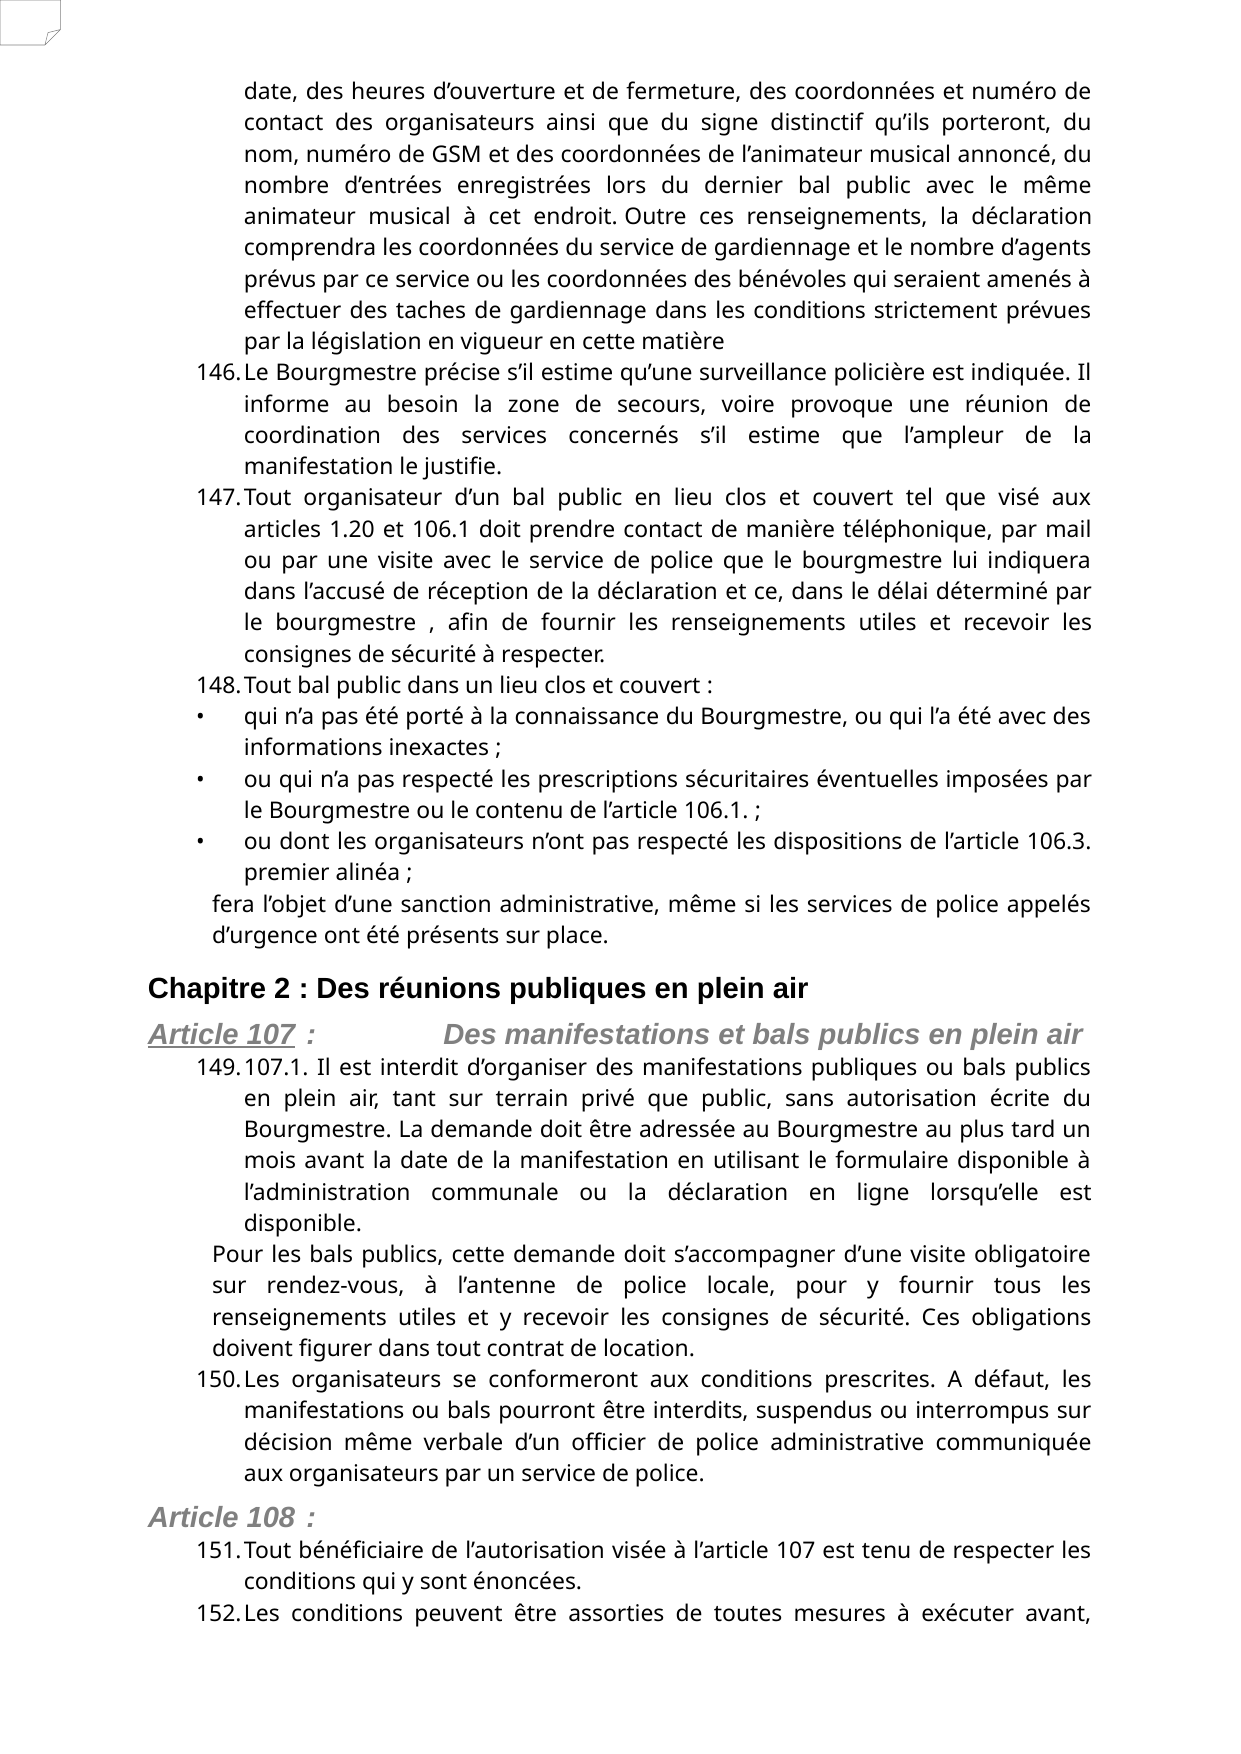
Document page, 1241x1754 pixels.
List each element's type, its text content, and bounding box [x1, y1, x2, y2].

list Les conditions peuvent être assorties de toutes mesures à exécuter avant, [196, 1596, 1092, 1628]
list Le Bourgmestre précise s’il estime qu’une surveillance policière est indiquée. Il informe au besoin la zone de secours, voire provoque une réunion de coordination des services concernés s’il estime que l’ampleur de la manifestation le justifie. [196, 356, 1092, 481]
list ou qui n’a pas respecté les prescriptions sécuritaires éventuelles imposées par le Bourgmestre ou le contenu de l’article 106.1. ; [196, 762, 1092, 825]
subtitle Article 108 : [148, 1500, 1092, 1534]
list Tout bénéficiaire de l’autorisation visée à l’article 107 est tenu de respecter les conditions qui y sont énoncées. [196, 1534, 1092, 1596]
list Tout bal public dans un lieu clos et couvert : [196, 669, 1092, 700]
text fera l’objet d’une sanction administrative, même si les services de police appelés d’urgence ont été présents sur place. [212, 887, 1092, 950]
list ou dont les organisateurs n’ont pas respecté les dispositions de l’article 106.3. premier alinéa ; [196, 825, 1092, 887]
subtitle Chapitre 2 : Des réunions publiques en plein air [148, 971, 1092, 1004]
text Pour les bals publics, cette demande doit s’accompagner d’une visite obligatoire sur rendez-vous, à l’antenne de police locale, pour y fournir tous les renseignements utiles et y recevoir les consignes de sécurité. Ces obligations doivent figurer dans tout contrat de location. [212, 1238, 1092, 1363]
list date, des heures d’ouverture et de fermeture, des coordonnées et numéro de contact des organisateurs ainsi que du signe distinctif qu’ils porteront, du nom, numéro de GSM et des coordonnées de l’animateur musical annoncé, du nombre d’entrées enregistrées lors du dernier bal public avec le même animateur musical à cet endroit. Outre ces renseignements, la déclaration comprendra les coordonnées du service de gardiennage et le nombre d’agents prévus par ce service ou les coordonnées des bénévoles qui seraient amenés à effectuer des taches de gardiennage dans les conditions strictement prévues par la législation en vigueur en cette matière [196, 75, 1092, 356]
list qui n’a pas été porté à la connaissance du Bourgmestre, ou qui l’a été avec des informations inexactes ; [196, 700, 1092, 762]
list Tout organisateur d’un bal public en lieu clos et couvert tel que visé aux articles 1.20 et 106.1 doit prendre contact de manière téléphonique, par mail ou par une visite avec le service de police que le bourgmestre lui indiquera dans l’accusé de réception de la déclaration et ce, dans le délai déterminé par le bourgmestre , afin de fournir les renseignements utiles et recevoir les consignes de sécurité à respecter. [196, 481, 1092, 669]
list 107.1. Il est interdit d’organiser des manifestations publiques ou bals publics en plein air, tant sur terrain privé que public, sans autorisation écrite du Bourgmestre. La demande doit être adressée au Bourgmestre au plus tard un mois avant la date de la manifestation en utilisant le formulaire disponible à l’administration communale ou la déclaration en ligne lorsqu’elle est disponible. [196, 1050, 1092, 1238]
list Les organisateurs se conformeront aux conditions prescrites. A défaut, les manifestations ou bals pourront être interdits, suspendus ou interrompus sur décision même verbale d’un officier de police administrative communiquée aux organisateurs par un service de police. [196, 1363, 1092, 1488]
subtitle Article 107 : Des manifestations et bals publics en plein air [148, 1017, 1092, 1050]
